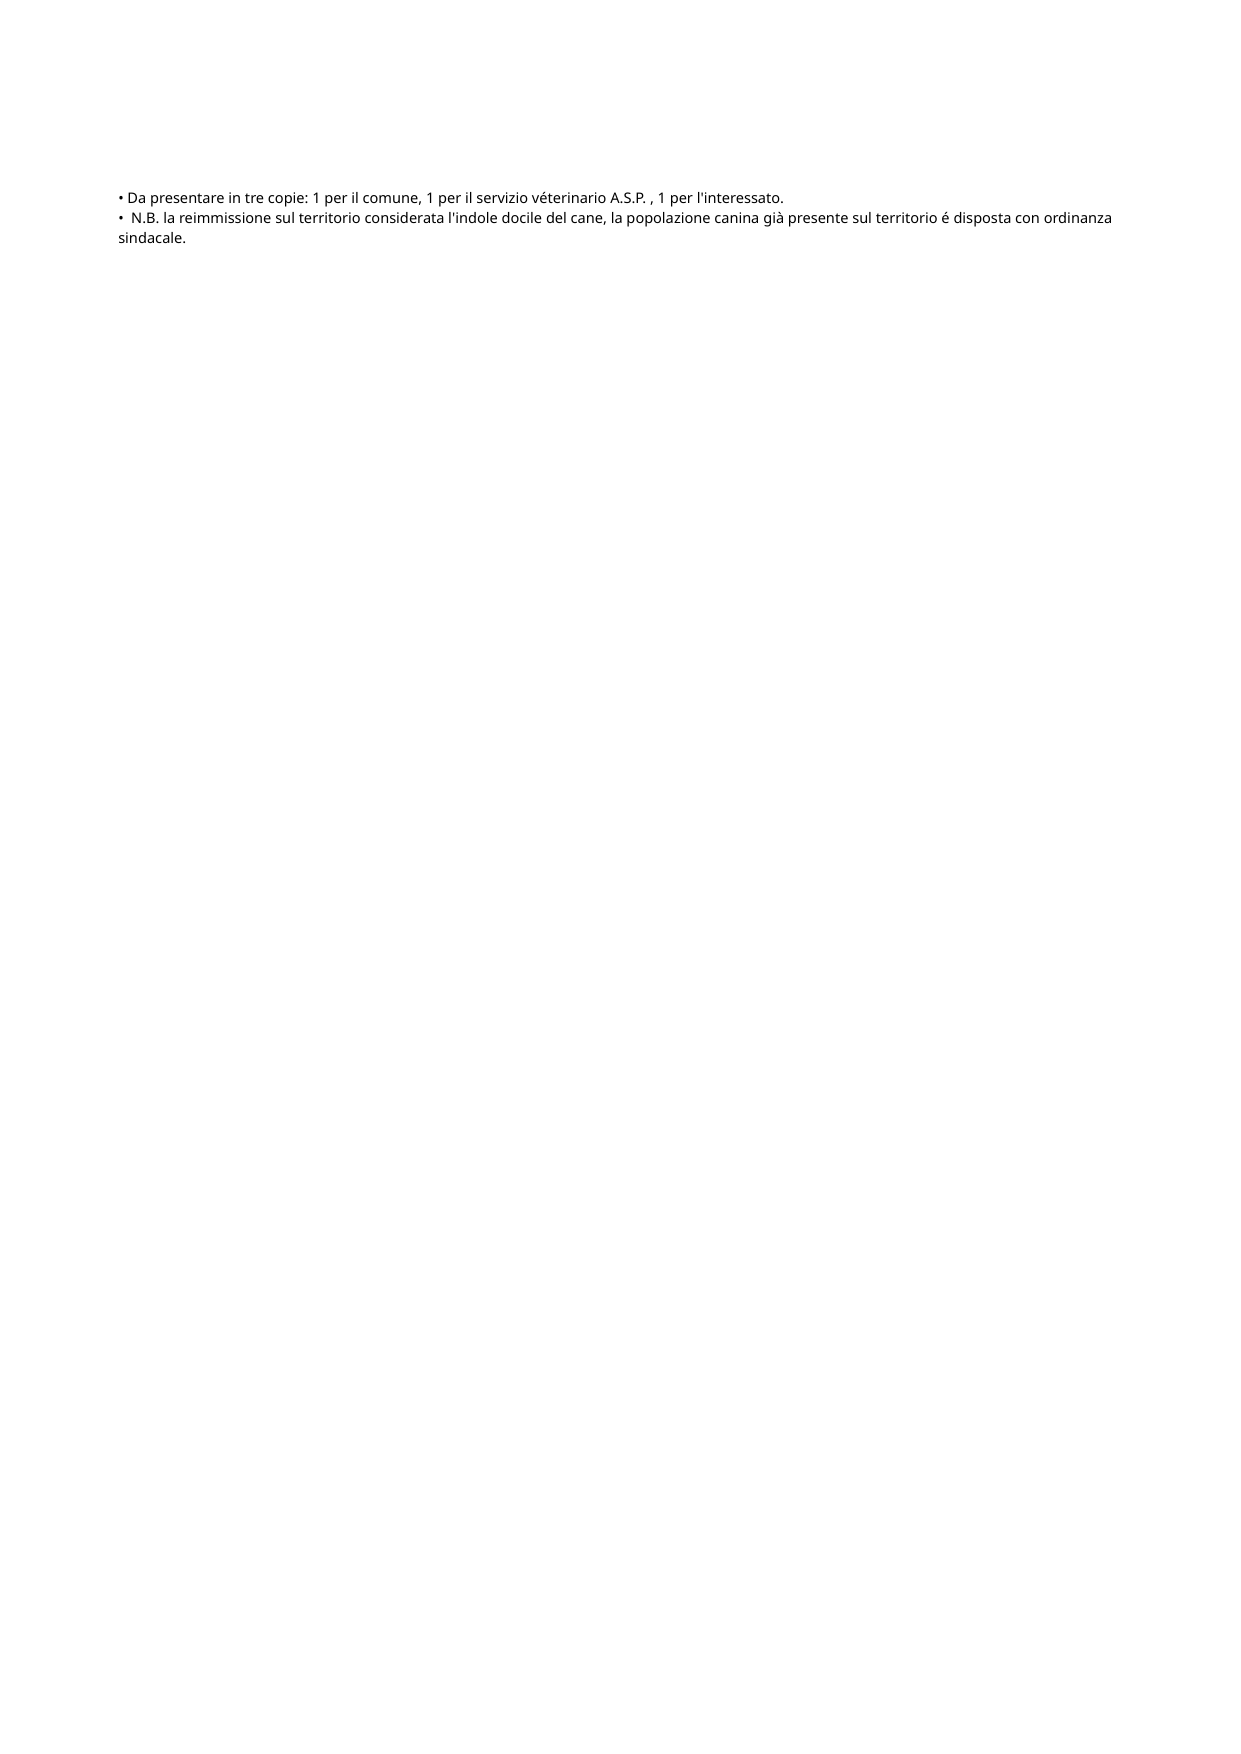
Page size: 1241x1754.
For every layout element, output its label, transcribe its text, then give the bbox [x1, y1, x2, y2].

text • N.B. la reimmissione sul territorio considerata l'indole docile del cane, la popolazione canina già presente sul territorio é disposta con ordinanza sindacale. [118, 208, 1122, 247]
text • Da presentare in tre copie: 1 per il comune, 1 per il servizio véterinario A.S.P. , 1 per l'interessato. [118, 188, 1122, 208]
